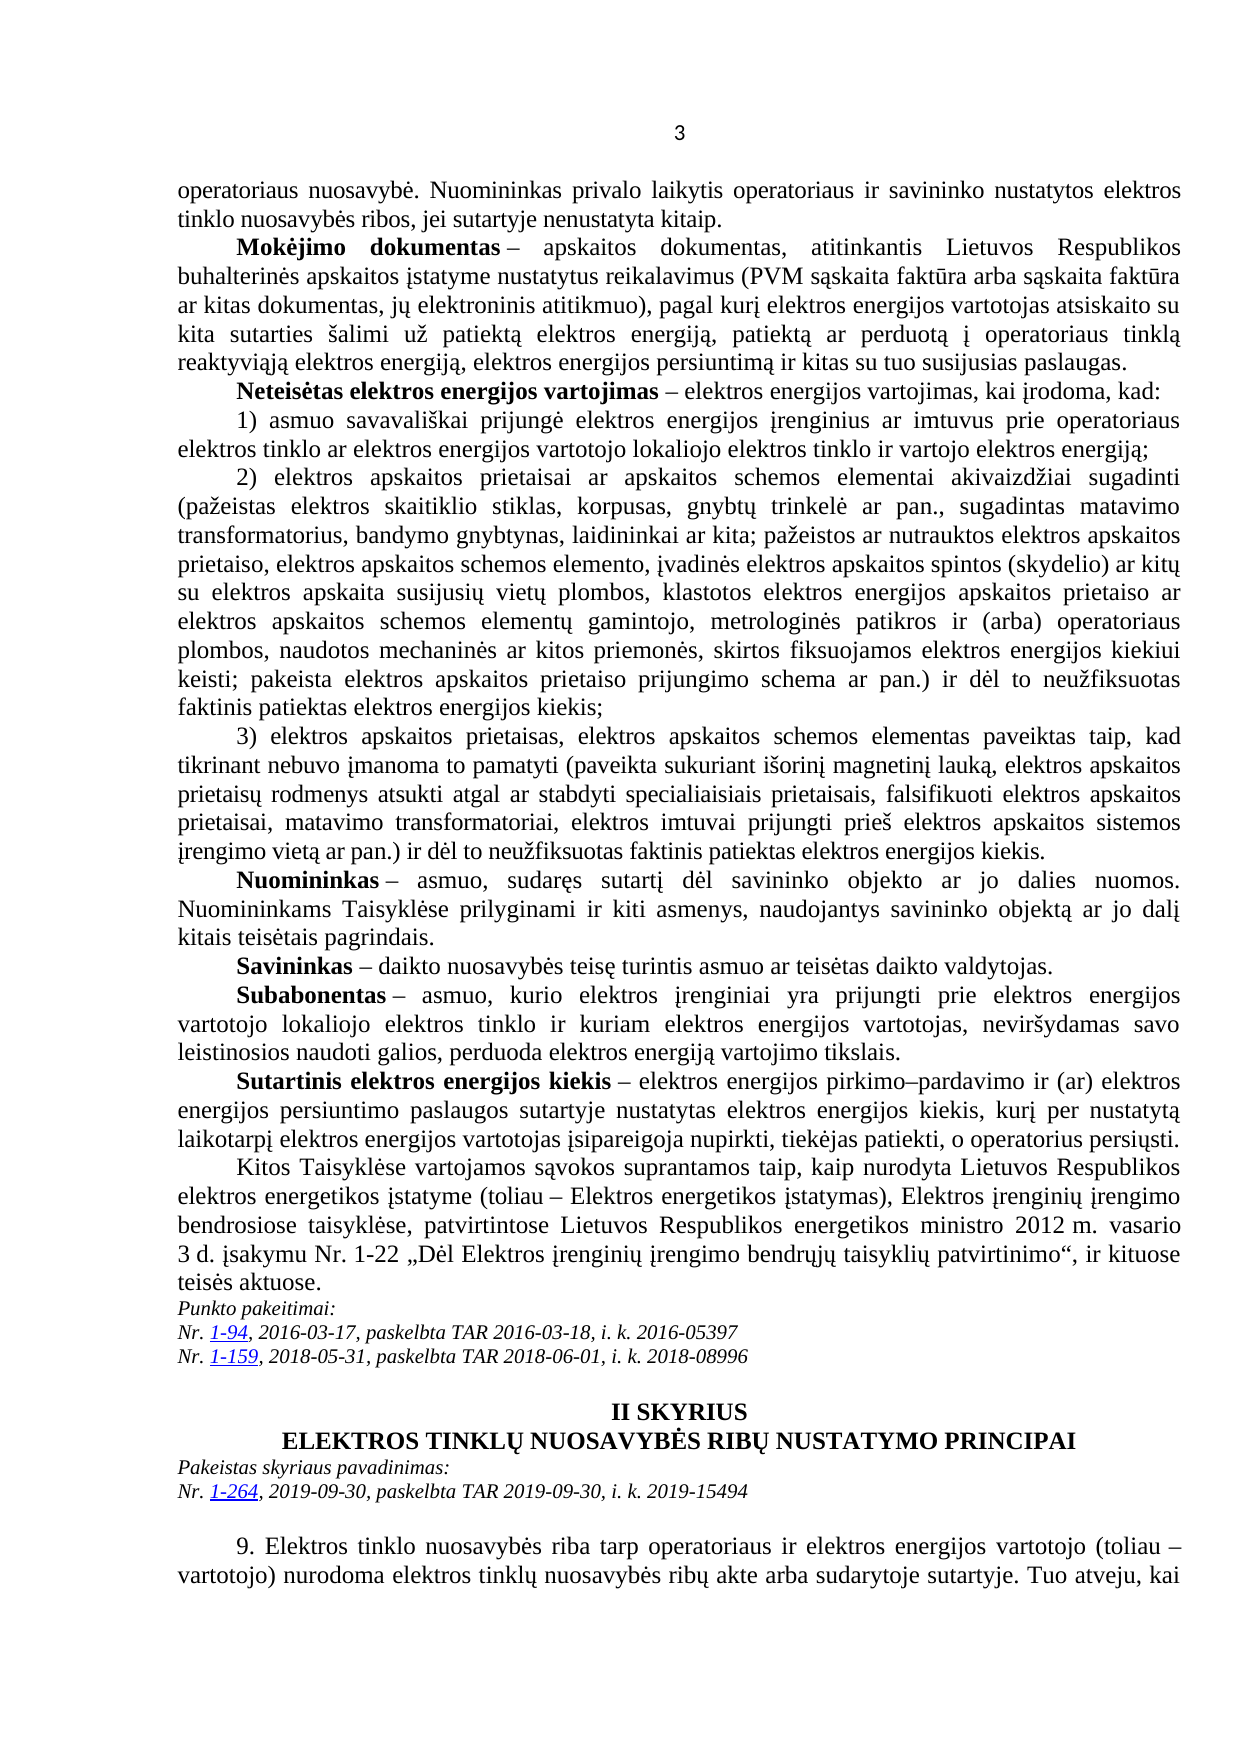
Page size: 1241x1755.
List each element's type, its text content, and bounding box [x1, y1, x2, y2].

text operatoriaus nuosavybė. Nuomininkas privalo laikytis operatoriaus ir savininko nustatytos elektros tinklo nuosavybės ribos, jei sutartyje nenustatyta kitaip. [177, 175, 1181, 232]
text Sutartinis elektros energijos kiekis – elektros energijos pirkimo–pardavimo ir (ar) elektros energijos persiuntimo paslaugos sutartyje nustatytas elektros energijos kiekis, kurį per nustatytą laikotarpį elektros energijos vartotojas įsipareigoja nupirkti, tiekėjas patiekti, o operatorius persiųsti. [177, 1066, 1181, 1152]
text Kitos Taisyklėse vartojamos sąvokos suprantamos taip, kaip nurodyta Lietuvos Respublikos elektros energetikos įstatyme (toliau – Elektros energetikos įstatymas), Elektros įrenginių įrengimo bendrosiose taisyklėse, patvirtintose Lietuvos Respublikos energetikos ministro 2012 m. vasario 3 d. įsakymu Nr. 1-22 „Dėl Elektros įrenginių įrengimo bendrųjų taisyklių patvirtinimo“, ir kituose teisės aktuose. [177, 1152, 1181, 1296]
text Pakeistas skyriaus pavadinimas: [177, 1454, 1181, 1479]
text Savininkas – daikto nuosavybės teisę turintis asmuo ar teisėtas daikto valdytojas. [177, 951, 1181, 980]
text Neteisėtas elektros energijos vartojimas – elektros energijos vartojimas, kai įrodoma, kad: [177, 376, 1181, 405]
text ELEKTROS TINKLŲ NUOSAVYBĖS RIBŲ NUSTATYMO PRINCIPAI [177, 1426, 1181, 1454]
text II SKYRIUS [177, 1397, 1181, 1426]
text Nr. 1-159, 2018-05-31, paskelbta TAR 2018-06-01, i. k. 2018-08996 [177, 1344, 1181, 1368]
text 2) elektros apskaitos prietaisai ar apskaitos schemos elementai akivaizdžiai sugadinti (pažeistas elektros skaitiklio stiklas, korpusas, gnybtų trinkelė ar pan., sugadintas matavimo transformatorius, bandymo gnybtynas, laidininkai ar kita; pažeistos ar nutrauktos elektros apskaitos prietaiso, elektros apskaitos schemos elemento, įvadinės elektros apskaitos spintos (skydelio) ar kitų su elektros apskaita susijusių vietų plombos, klastotos elektros energijos apskaitos prietaiso ar elektros apskaitos schemos elementų gamintojo, metrologinės patikros ir (arba) operatoriaus plombos, naudotos mechaninės ar kitos priemonės, skirtos fiksuojamos elektros energijos kiekiui keisti; pakeista elektros apskaitos prietaiso prijungimo schema ar pan.) ir dėl to neužfiksuotas faktinis patiektas elektros energijos kiekis; [177, 462, 1181, 721]
text 1) asmuo savavališkai prijungė elektros energijos įrenginius ar imtuvus prie operatoriaus elektros tinklo ar elektros energijos vartotojo lokaliojo elektros tinklo ir vartojo elektros energiją; [177, 405, 1181, 462]
text Nuomininkas – asmuo, sudaręs sutartį dėl savininko objekto ar jo dalies nuomos. Nuomininkams Taisyklėse prilyginami ir kiti asmenys, naudojantys savininko objektą ar jo dalį kitais teisėtais pagrindais. [177, 865, 1181, 951]
text Nr. 1-264, 2019-09-30, paskelbta TAR 2019-09-30, i. k. 2019-15494 [177, 1479, 1181, 1503]
text Mokėjimo dokumentas – apskaitos dokumentas, atitinkantis Lietuvos Respublikos buhalterinės apskaitos įstatyme nustatytus reikalavimus (PVM sąskaita faktūra arba sąskaita faktūra ar kitas dokumentas, jų elektroninis atitikmuo), pagal kurį elektros energijos vartotojas atsiskaito su kita sutarties šalimi už patiektą elektros energiją, patiektą ar perduotą į operatoriaus tinklą reaktyviąją elektros energiją, elektros energijos persiuntimą ir kitas su tuo susijusias paslaugas. [177, 232, 1181, 376]
text 9. Elektros tinklo nuosavybės riba tarp operatoriaus ir elektros energijos vartotojo (toliau – vartotojo) nurodoma elektros tinklų nuosavybės ribų akte arba sudarytoje sutartyje. Tuo atveju, kai [177, 1531, 1181, 1589]
text 3) elektros apskaitos prietaisas, elektros apskaitos schemos elementas paveiktas taip, kad tikrinant nebuvo įmanoma to pamatyti (paveikta sukuriant išorinį magnetinį lauką, elektros apskaitos prietaisų rodmenys atsukti atgal ar stabdyti specialiaisiais prietaisais, falsifikuoti elektros apskaitos prietaisai, matavimo transformatoriai, elektros imtuvai prijungti prieš elektros apskaitos sistemos įrengimo vietą ar pan.) ir dėl to neužfiksuotas faktinis patiektas elektros energijos kiekis. [177, 721, 1181, 865]
text Subabonentas – asmuo, kurio elektros įrenginiai yra prijungti prie elektros energijos vartotojo lokaliojo elektros tinklo ir kuriam elektros energijos vartotojas, neviršydamas savo leistinosios naudoti galios, perduoda elektros energiją vartojimo tikslais. [177, 980, 1181, 1066]
text Punkto pakeitimai: [177, 1296, 1181, 1320]
text Nr. 1-94, 2016-03-17, paskelbta TAR 2016-03-18, i. k. 2016-05397 [177, 1320, 1181, 1344]
